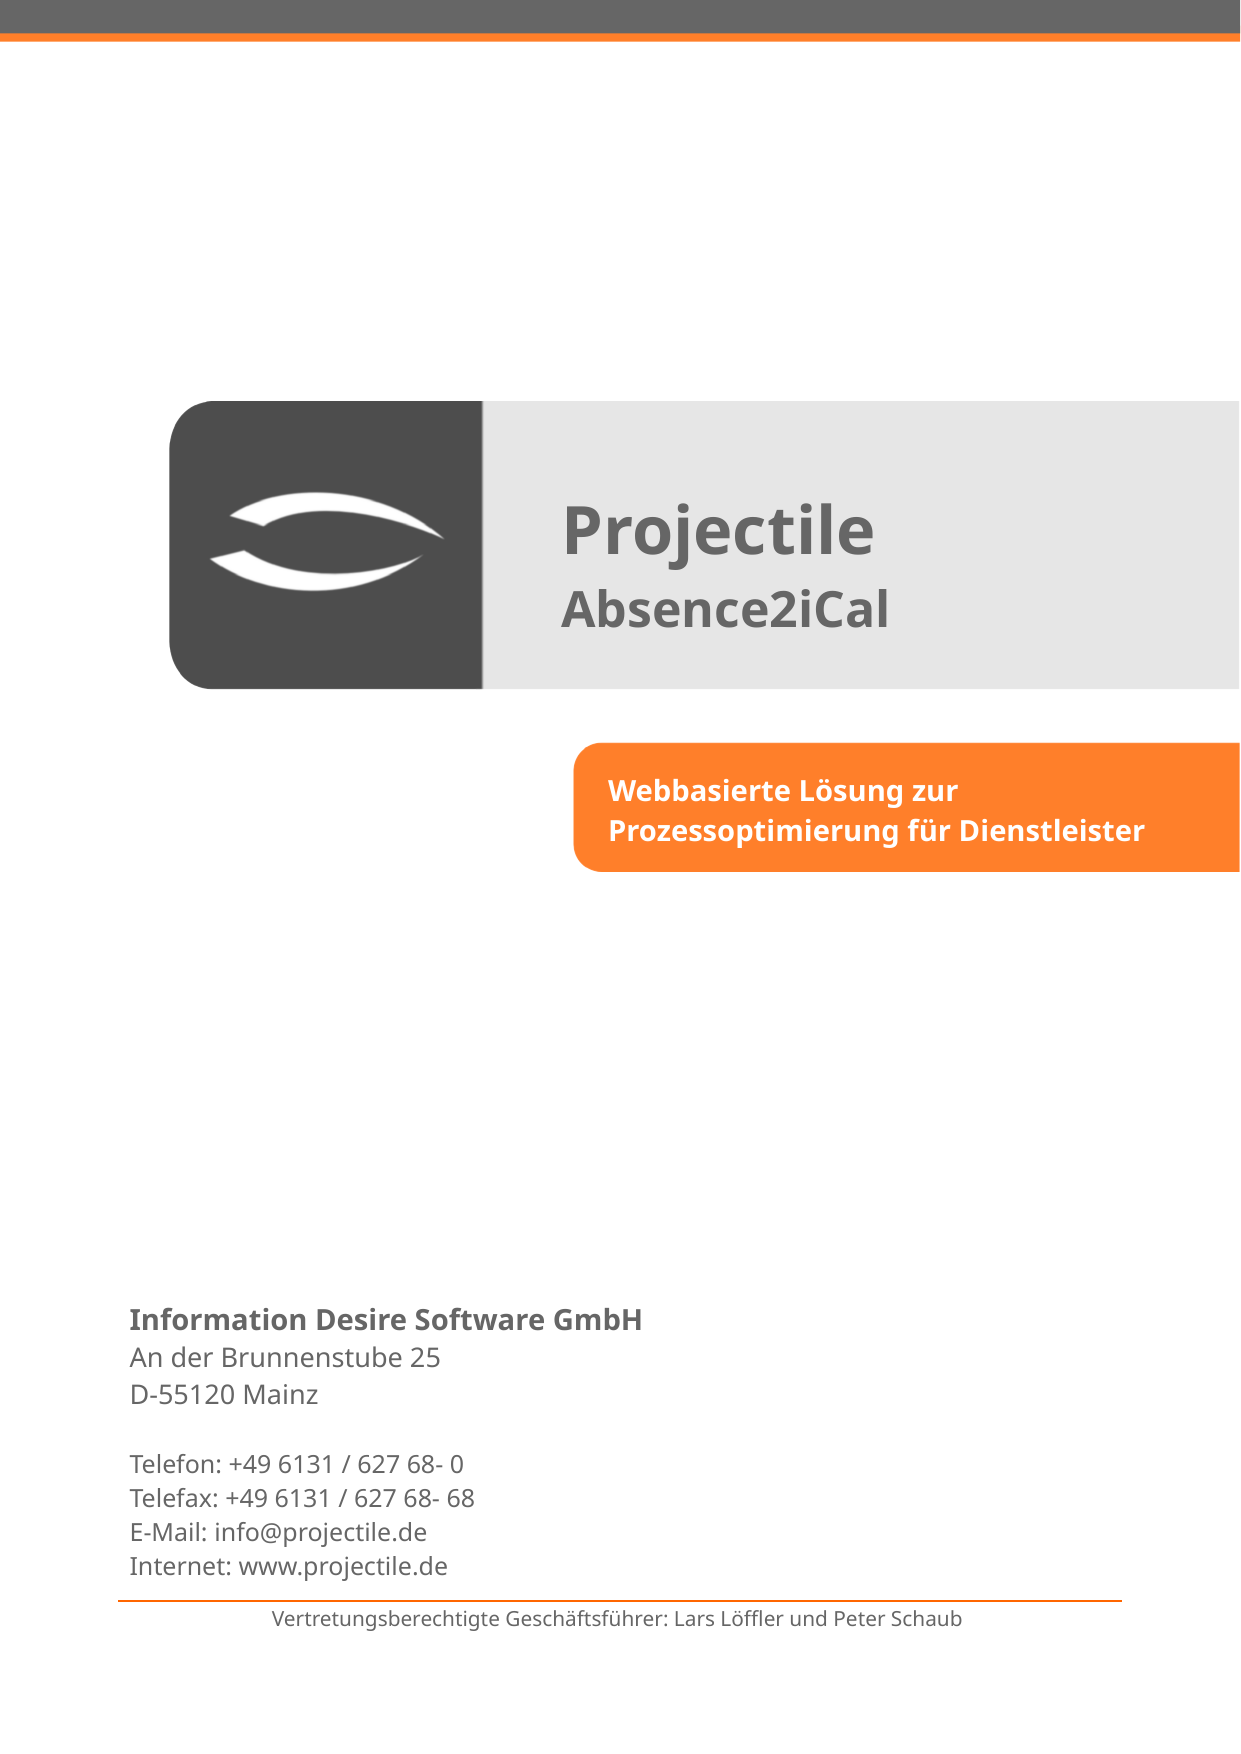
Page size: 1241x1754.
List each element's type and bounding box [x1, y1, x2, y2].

picture [169, 401, 1240, 872]
